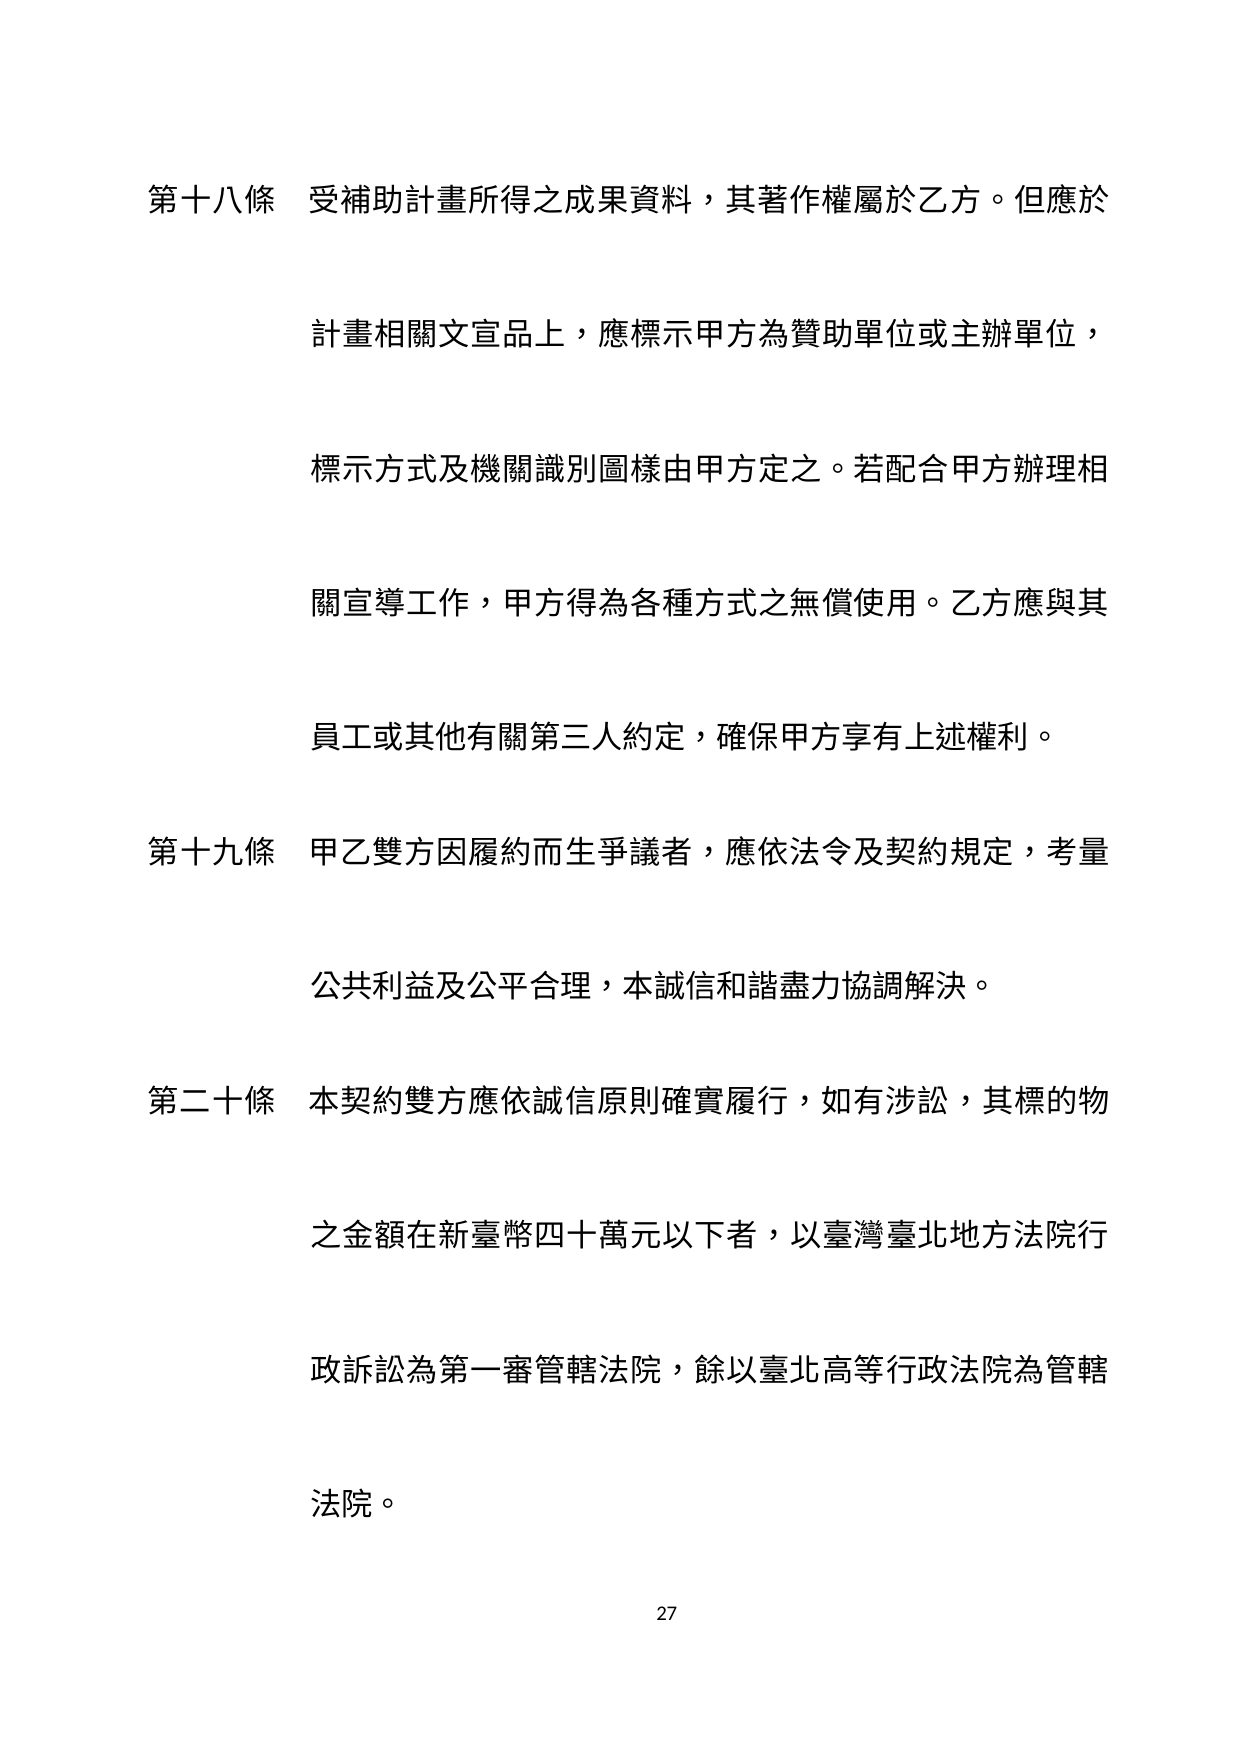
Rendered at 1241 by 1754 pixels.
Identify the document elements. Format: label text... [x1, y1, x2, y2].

text 第二十條 本契約雙方應依誠信原則確實履行，如有涉訟，其標的物之金額在新臺幣四十萬元以下者，以臺灣臺北地方法院行政訴訟為第一審管轄法院，餘以臺北高等行政法院為管轄法院。 [148, 1057, 1110, 1523]
text 第十八條 受補助計畫所得之成果資料，其著作權屬於乙方。但應於計畫相關文宣品上，應標示甲方為贊助單位或主辦單位，標示方式及機關識別圖樣由甲方定之。若配合甲方辦理相關宣導工作，甲方得為各種方式之無償使用。乙方應與其員工或其他有關第三人約定，確保甲方享有上述權利。 [148, 156, 1110, 756]
text 第十九條 甲乙雙方因履約而生爭議者，應依法令及契約規定，考量公共利益及公平合理，本誠信和諧盡力協調解決。 [148, 808, 1110, 1005]
